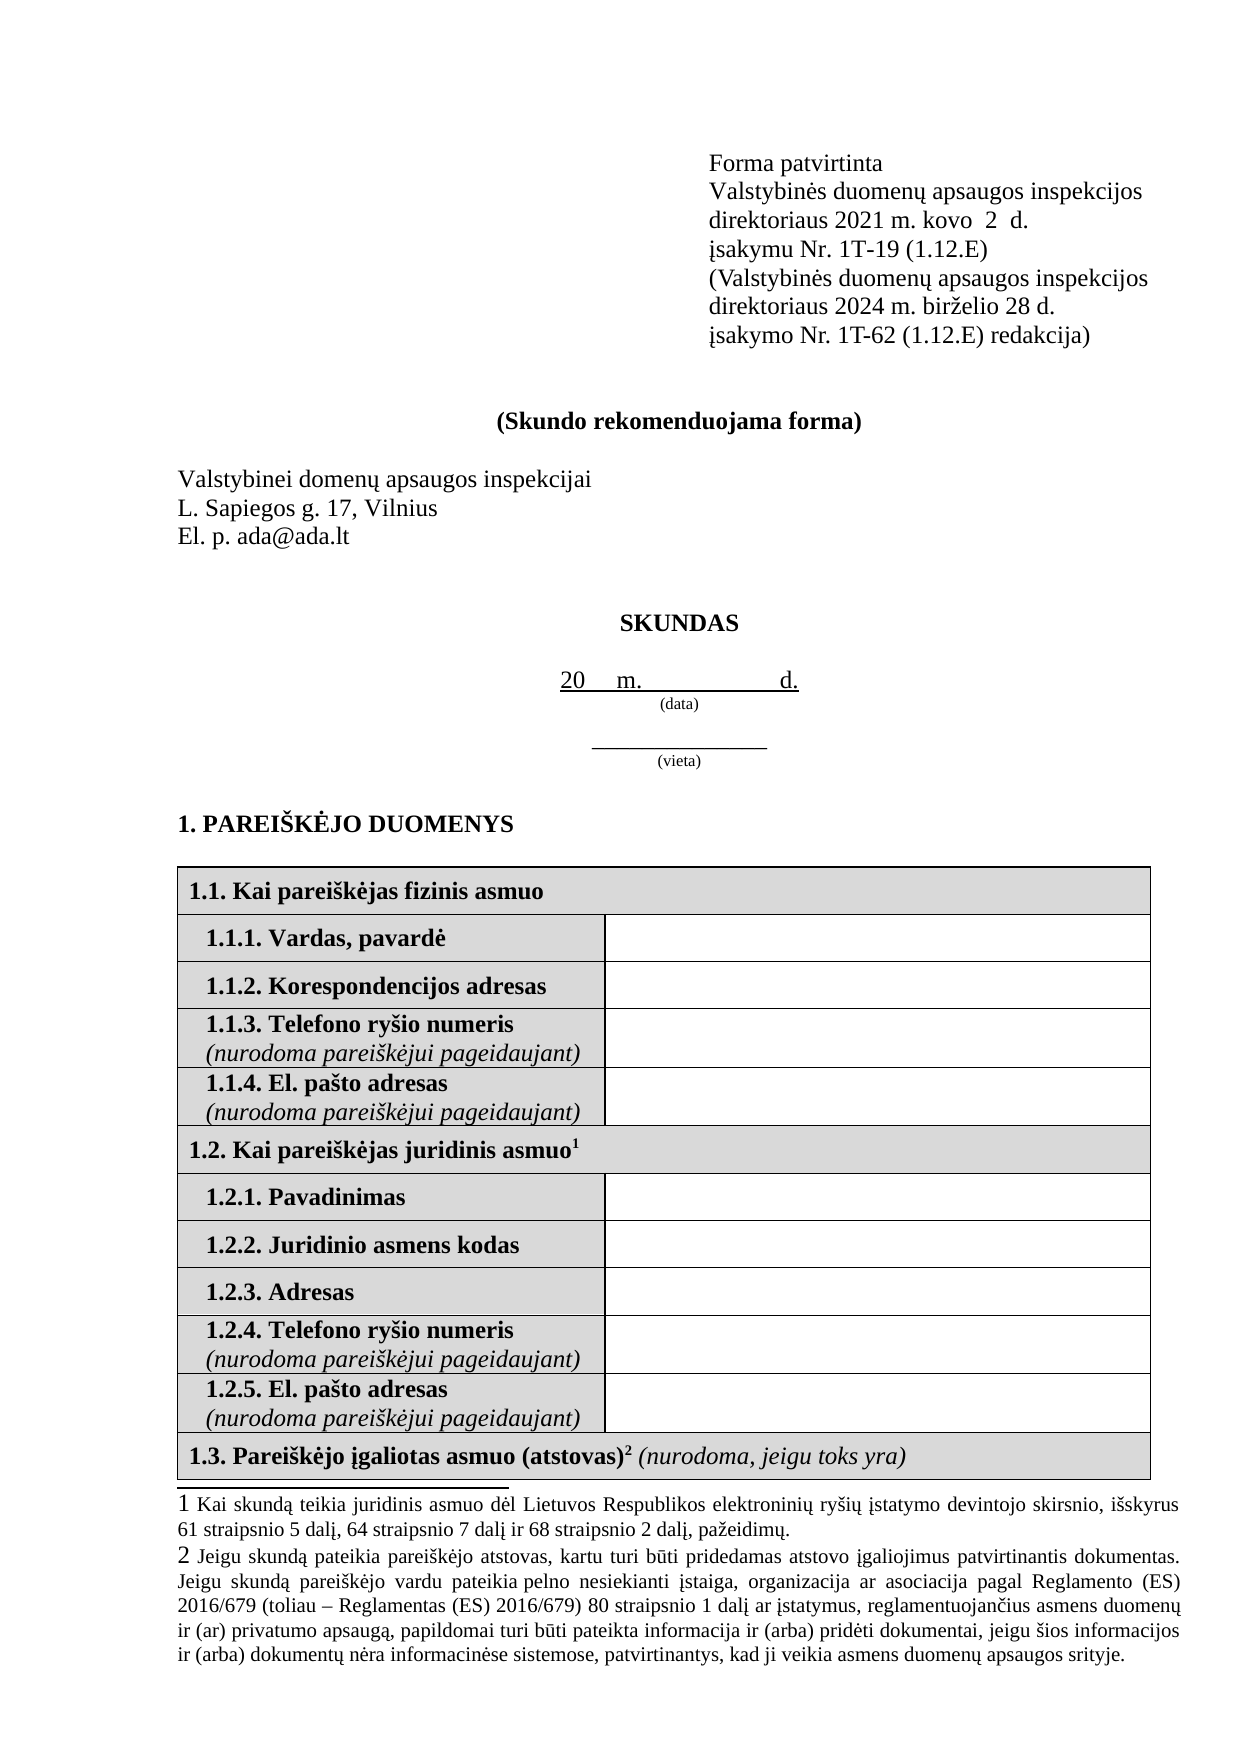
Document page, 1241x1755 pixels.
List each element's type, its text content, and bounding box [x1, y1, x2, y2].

table_cell 1.3. Pareiškėjo įgaliotas asmuo (atstovas) (nurodoma, jeigu toks yra) [178, 1433, 1150, 1479]
text (Skundo rekomenduojama forma) [177, 406, 1181, 435]
table_cell 1.1.1. Vardas, pavardė [178, 915, 604, 961]
text SKUNDAS [177, 608, 1181, 636]
text (data) [177, 694, 1181, 723]
text L. Sapiegos g. 17, Vilnius [177, 493, 1181, 521]
text 20 m. d. [177, 665, 1181, 694]
text (vieta) [177, 751, 1181, 780]
table_cell [606, 1221, 1150, 1267]
table_cell [606, 1316, 1150, 1373]
text 1. PAREIŠKĖJO DUOMENYS [177, 809, 1181, 838]
table_cell 1.1.4. El. pašto adresas (nurodoma pareiškėjui pageidaujant) [178, 1068, 604, 1125]
table_cell 1.2.5. El. pašto adresas (nurodoma pareiškėjui pageidaujant) [178, 1374, 604, 1432]
text įsakymo Nr. 1T-62 (1.12.E) redakcija) [709, 320, 1181, 349]
text El. p. ada@ada.lt [177, 521, 1181, 550]
text Valstybinei domenų apsaugos inspekcijai [177, 464, 1181, 493]
table_cell [606, 1009, 1150, 1067]
text ______________ [177, 723, 1181, 751]
table_cell [606, 1268, 1150, 1314]
table_cell 1.1.3. Telefono ryšio numeris (nurodoma pareiškėjui pageidaujant) [178, 1009, 604, 1067]
text įsakymu Nr. 1T-19 (1.12.E) [709, 234, 1176, 263]
table_cell 1.2.1. Pavadinimas [178, 1174, 604, 1220]
text (Valstybinės duomenų apsaugos inspekcijos [709, 263, 1181, 291]
table_cell 1.2.2. Juridinio asmens kodas [178, 1221, 604, 1267]
table_cell 1.2.4. Telefono ryšio numeris (nurodoma pareiškėjui pageidaujant) [178, 1316, 604, 1373]
table_cell [606, 1068, 1150, 1125]
text Valstybinės duomenų apsaugos inspekcijos [709, 176, 1176, 205]
text direktoriaus 2021 m. kovo 2 d. [709, 205, 1176, 234]
table_cell 1.2.3. Adresas [178, 1268, 604, 1314]
table_cell [606, 1374, 1150, 1432]
table_cell [606, 1174, 1150, 1220]
table_cell [606, 915, 1150, 961]
table_cell [606, 962, 1150, 1008]
text direktoriaus 2024 m. birželio 28 d. [709, 291, 1181, 320]
table_cell 1.2. Kai pareiškėjas juridinis asmuo [178, 1126, 1150, 1173]
text Forma patvirtinta [709, 148, 1176, 176]
table_header 1.1. Kai pareiškėjas fizinis asmuo [178, 868, 1150, 914]
table_cell 1.1.2. Korespondencijos adresas [178, 962, 604, 1008]
